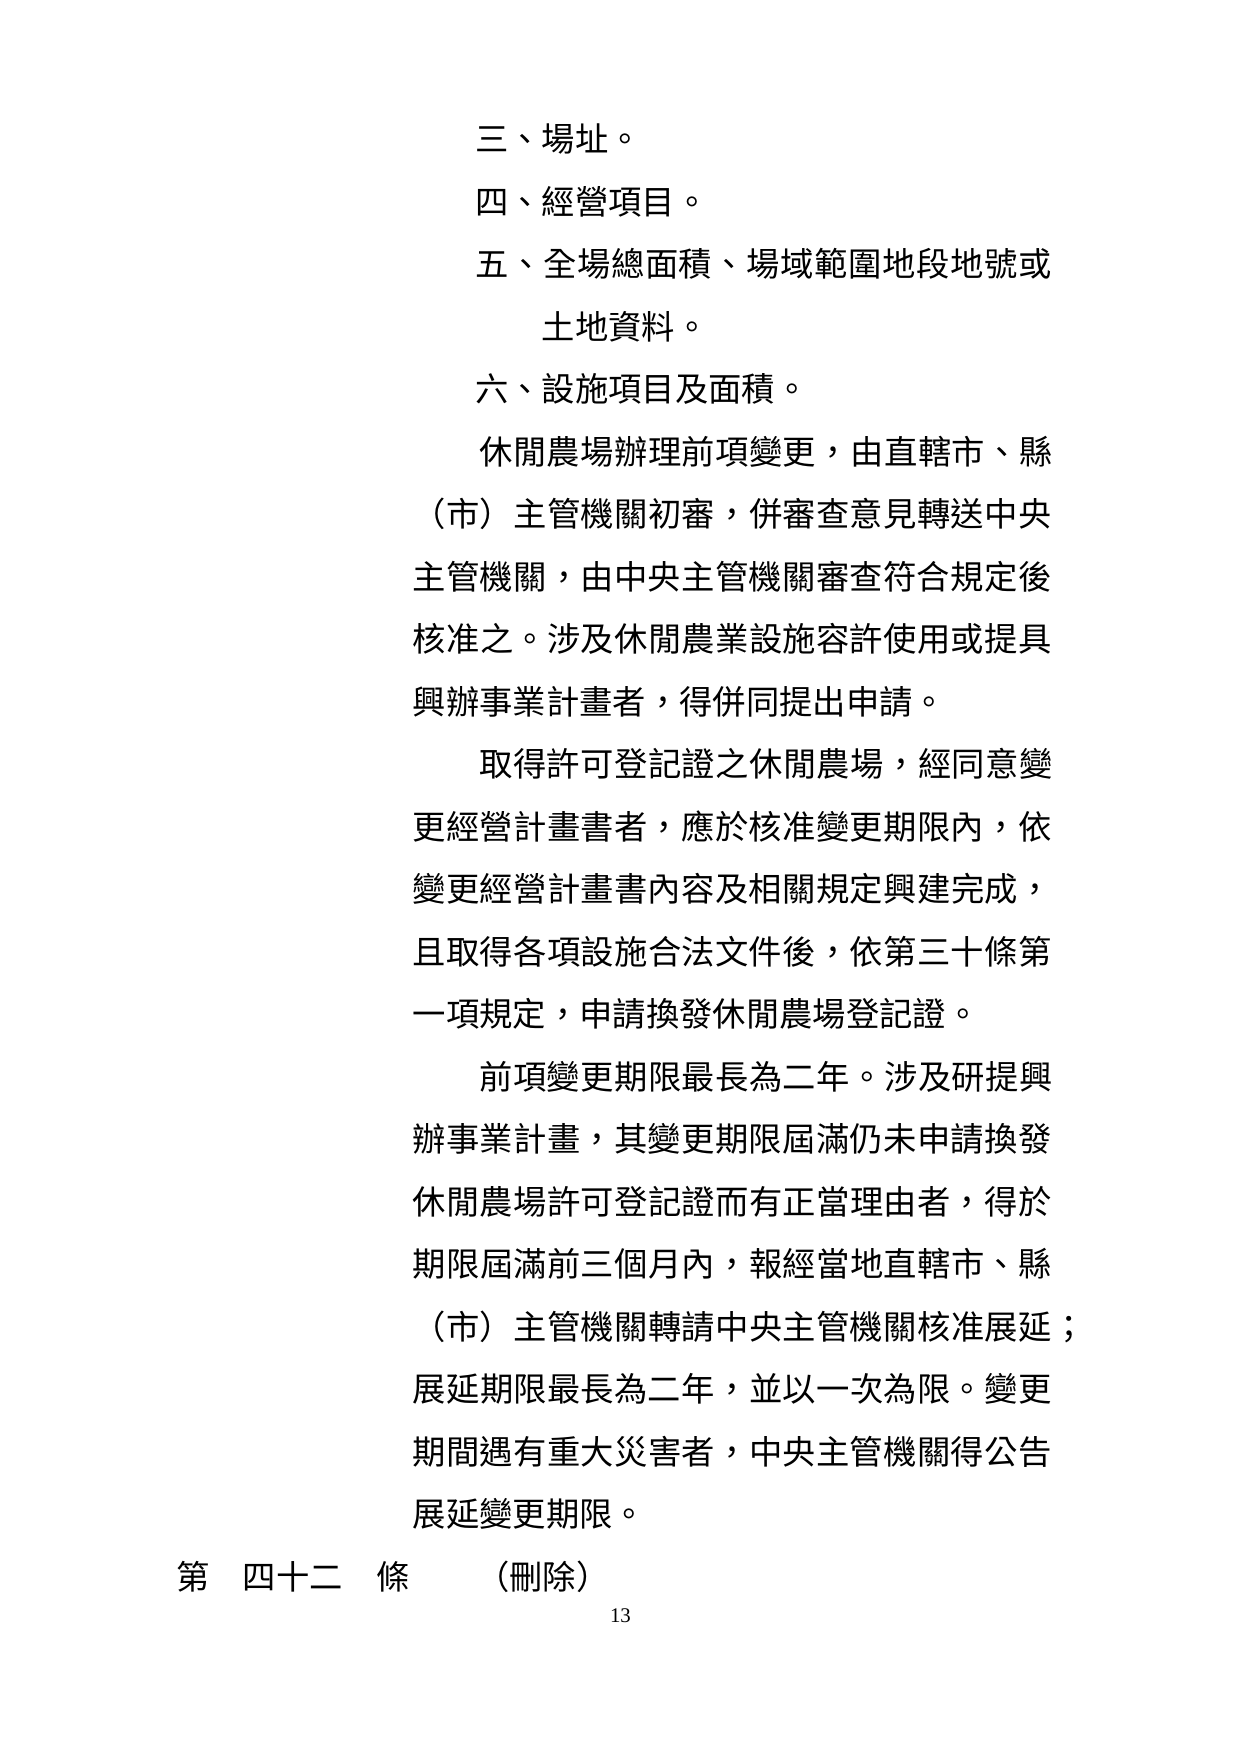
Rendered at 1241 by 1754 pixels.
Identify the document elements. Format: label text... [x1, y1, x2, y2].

text 第 四十二 條 （刪除） [176, 1533, 1053, 1596]
text 休閒農場辦理前項變更，由直轄市、縣（市）主管機關初審，併審查意見轉送中央主管機關，由中央主管機關審查符合規定後核准之。涉及休閒農業設施容許使用或提具興辦事業計畫者，得併同提出申請。 [412, 408, 1053, 721]
text 四、經營項目。 [475, 158, 1053, 221]
text 取得許可登記證之休閒農場，經同意變更經營計畫書者，應於核准變更期限內，依變更經營計畫書內容及相關規定興建完成，且取得各項設施合法文件後，依第三十條第一項規定，申請換發休閒農場登記證。 [412, 721, 1053, 1033]
text 六、設施項目及面積。 [475, 346, 1053, 408]
text 五、全場總面積、場域範圍地段地號或土地資料。 [475, 221, 1053, 346]
text 三、場址。 [475, 96, 1053, 158]
text 前項變更期限最長為二年。涉及研提興辦事業計畫，其變更期限屆滿仍未申請換發休閒農場許可登記證而有正當理由者，得於期限屆滿前三個月內，報經當地直轄市、縣（市）主管機關轉請中央主管機關核准展延；展延期限最長為二年，並以一次為限。變更期間遇有重大災害者，中央主管機關得公告展延變更期限。 [412, 1033, 1053, 1533]
